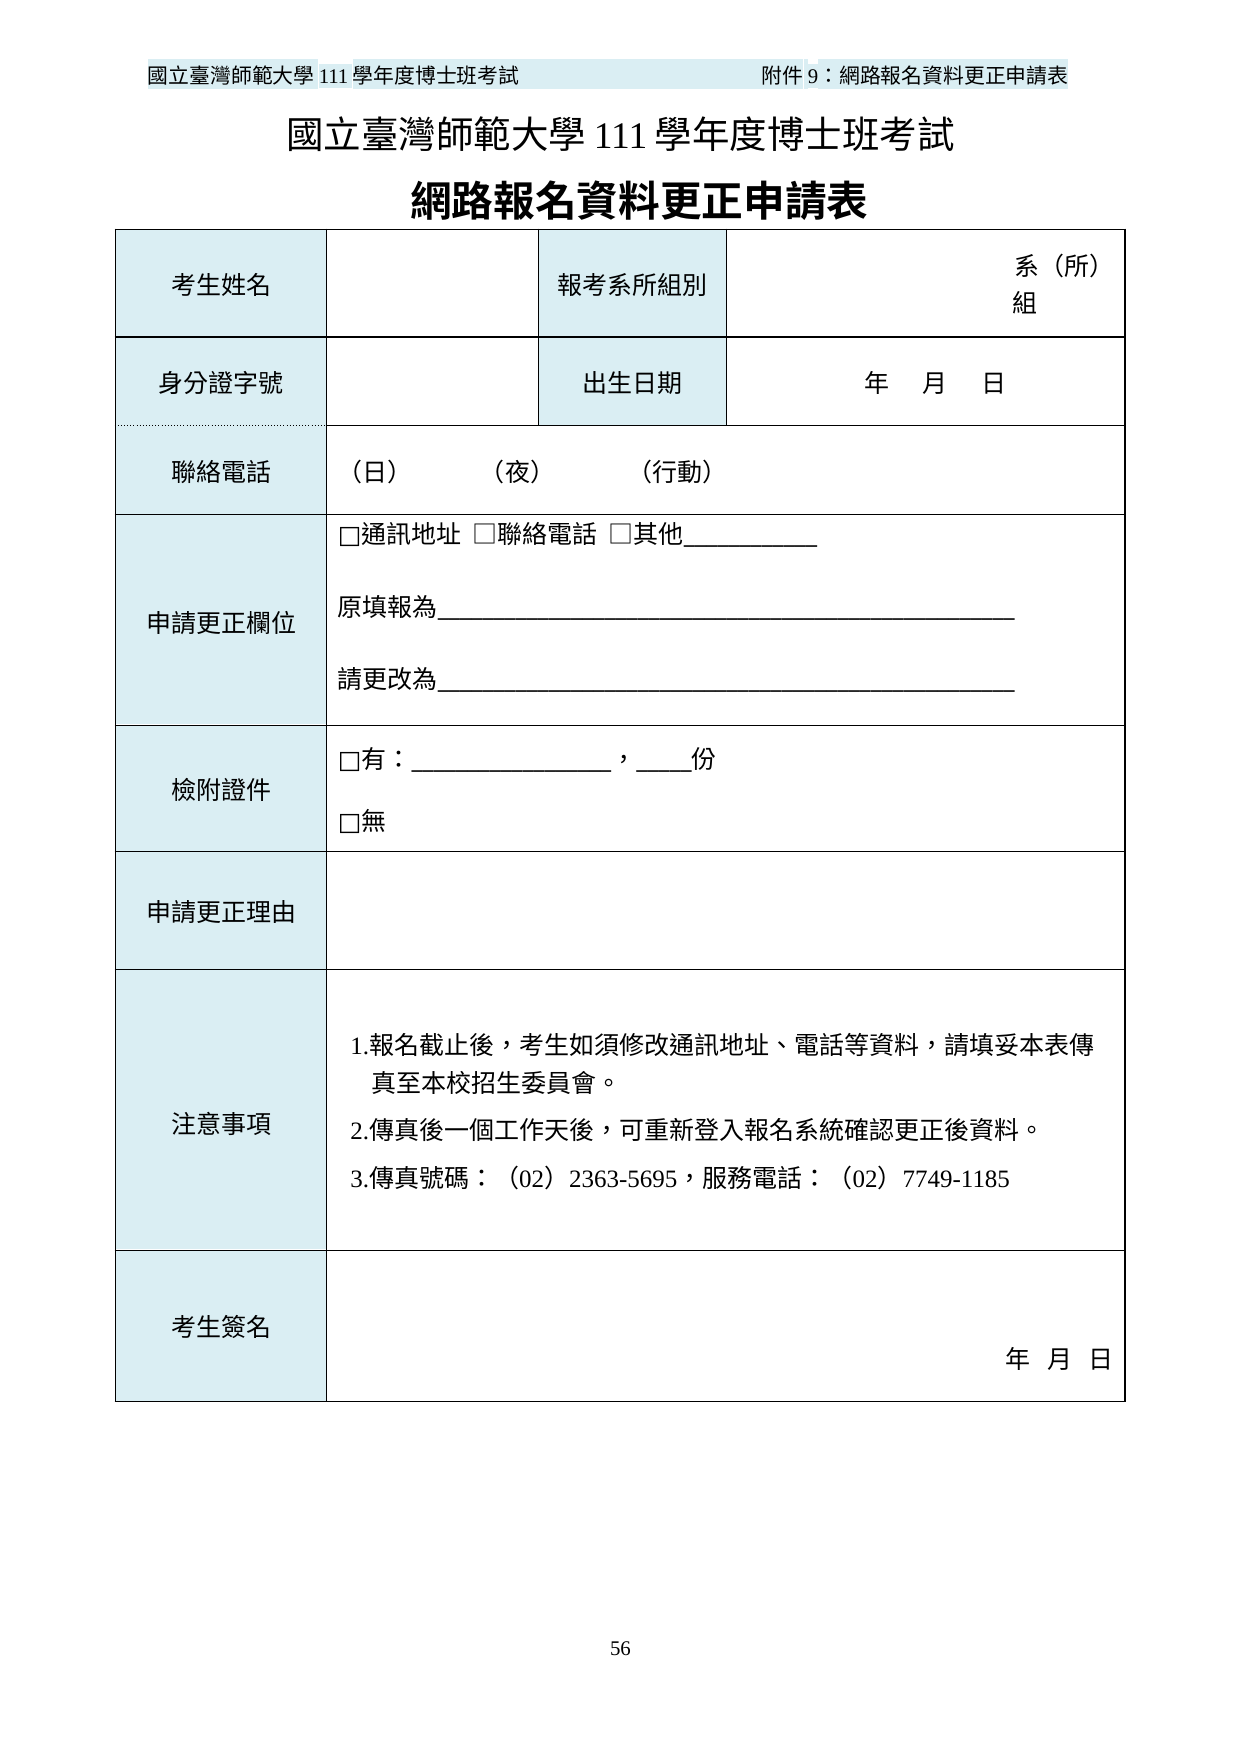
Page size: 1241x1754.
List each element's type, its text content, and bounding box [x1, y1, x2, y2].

table_header 系（所） 組 [727, 230, 1124, 336]
table_header 考生姓名 [116, 230, 326, 336]
table_header [327, 230, 538, 336]
table_cell 身分證字號 [116, 338, 326, 425]
table_cell 1.報名截止後，考生如須修改通訊地址、電話等資料，請填妥本表傳真至本校招生委員會。 2.傳真後一個工作天後，可重新登入報名系統確認更正後資料。 3.傳真號碼：（02）2363-5695，服務電話：（02）7749-1185 [327, 970, 1124, 1249]
table_cell 申請更正理由 [116, 852, 326, 969]
table_cell 考生簽名 [116, 1251, 326, 1401]
table_cell [327, 852, 1124, 969]
table_cell 年 月 日 [727, 338, 1124, 425]
table_cell 年 月 日 [327, 1251, 1124, 1401]
table_cell 聯絡電話 [116, 425, 326, 514]
table_cell [327, 338, 538, 425]
table_cell □通訊地址 □聯絡電話 □其他____________ 原填報為____________________________________________________ 請更改為____________________________________________________ [327, 515, 1124, 724]
table_header 報考系所組別 [539, 230, 726, 336]
text 國立臺灣師範大學111學年度博士班考試 [148, 118, 1092, 156]
text 網路報名資料更正申請表 [185, 168, 1092, 228]
table_cell 申請更正欄位 [116, 515, 326, 724]
table_cell （日） （夜） （行動） [327, 426, 1124, 514]
table_cell 注意事項 [116, 970, 326, 1249]
table_cell 檢附證件 [116, 726, 326, 851]
table_cell □有：__________________，_____份 □無 [327, 726, 1124, 851]
table_cell 出生日期 [539, 338, 726, 425]
